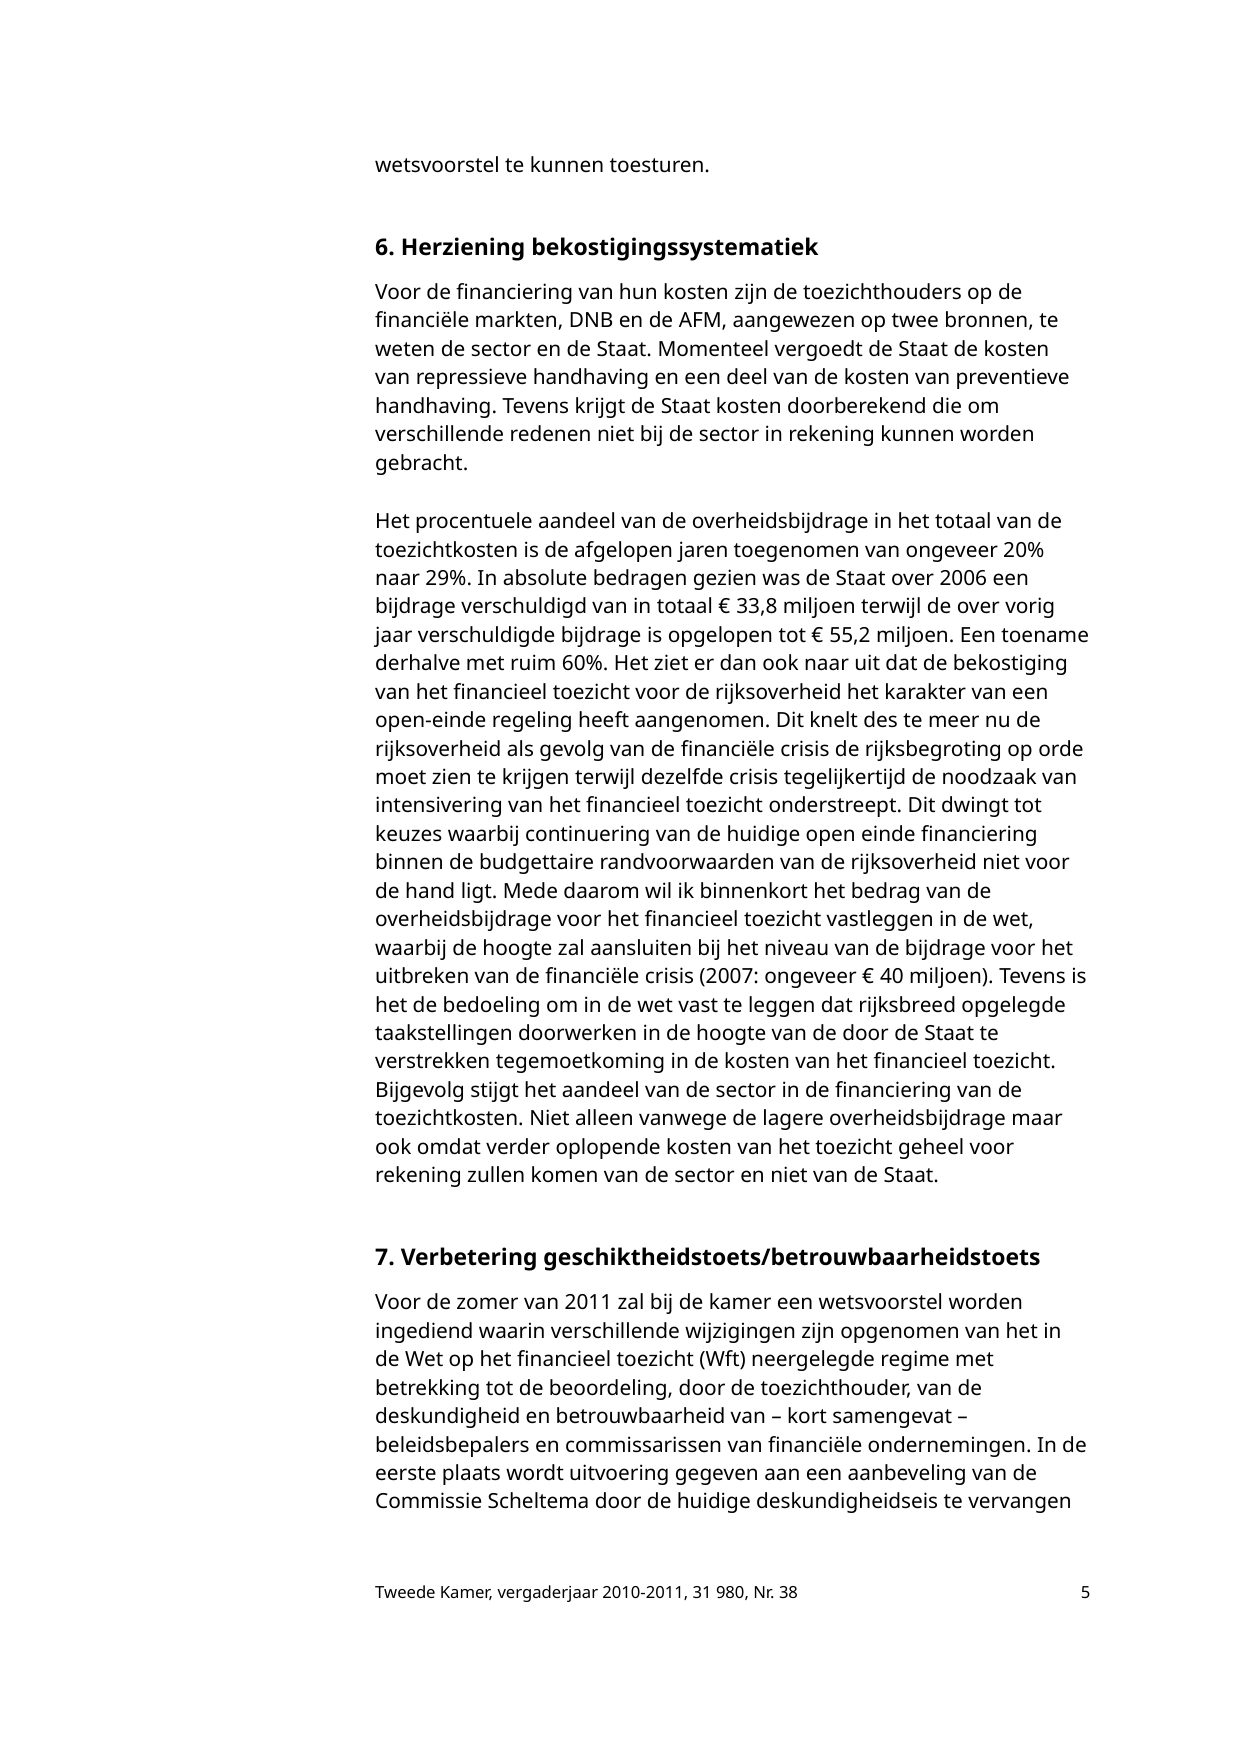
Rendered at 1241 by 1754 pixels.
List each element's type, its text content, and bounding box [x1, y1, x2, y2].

subtitle 6. Herziening bekostigingssystematiek [375, 231, 1090, 262]
text Het procentuele aandeel van de overheidsbijdrage in het totaal van de toezichtkosten is de afgelopen jaren toegenomen van ongeveer 20% naar 29%. In absolute bedragen gezien was de Staat over 2006 een bijdrage verschuldigd van in totaal € 33,8 miljoen terwijl de over vorig jaar verschuldigde bijdrage is opgelopen tot € 55,2 miljoen. Een toename derhalve met ruim 60%. Het ziet er dan ook naar uit dat de bekostiging van het financieel toezicht voor de rijksoverheid het karakter van een open-einde regeling heeft aangenomen. Dit knelt des te meer nu de rijksoverheid als gevolg van de financiële crisis de rijksbegroting op orde moet zien te krijgen terwijl dezelfde crisis tegelijkertijd de noodzaak van intensivering van het financieel toezicht onderstreept. Dit dwingt tot keuzes waarbij continuering van de huidige open einde financiering binnen de budgettaire randvoorwaarden van de rijksoverheid niet voor de hand ligt. Mede daarom wil ik binnenkort het bedrag van de overheidsbijdrage voor het financieel toezicht vastleggen in de wet, waarbij de hoogte zal aansluiten bij het niveau van de bijdrage voor het uitbreken van de financiële crisis (2007: ongeveer € 40 miljoen). Tevens is het de bedoeling om in de wet vast te leggen dat rijksbreed opgelegde taakstellingen doorwerken in de hoogte van de door de Staat te verstrekken tegemoetkoming in de kosten van het financieel toezicht. Bijgevolg stijgt het aandeel van de sector in de financiering van de toezichtkosten. Niet alleen vanwege de lagere overheidsbijdrage maar ook omdat verder oplopende kosten van het toezicht geheel voor rekening zullen komen van de sector en niet van de Staat. [375, 506, 1090, 1189]
text Voor de financiering van hun kosten zijn de toezichthouders op de financiële markten, DNB en de AFM, aangewezen op twee bronnen, te weten de sector en de Staat. Momenteel vergoedt de Staat de kosten van repressieve handhaving en een deel van de kosten van preventieve handhaving. Tevens krijgt de Staat kosten doorberekend die om verschillende redenen niet bij de sector in rekening kunnen worden gebracht. [375, 277, 1090, 476]
text Voor de zomer van 2011 zal bij de kamer een wetsvoorstel worden ingediend waarin verschillende wijzigingen zijn opgenomen van het in de Wet op het financieel toezicht (Wft) neergelegde regime met betrekking tot de beoordeling, door de toezichthouder, van de deskundigheid en betrouwbaarheid van – kort samengevat – beleidsbepalers en commissarissen van financiële ondernemingen. In de eerste plaats wordt uitvoering gegeven aan een aanbeveling van de Commissie Scheltema door de huidige deskundigheidseis te vervangen [375, 1287, 1090, 1515]
text wetsvoorstel te kunnen toesturen. [375, 150, 1090, 178]
subtitle 7. Verbetering geschiktheidstoets/betrouwbaarheidstoets [375, 1241, 1090, 1272]
